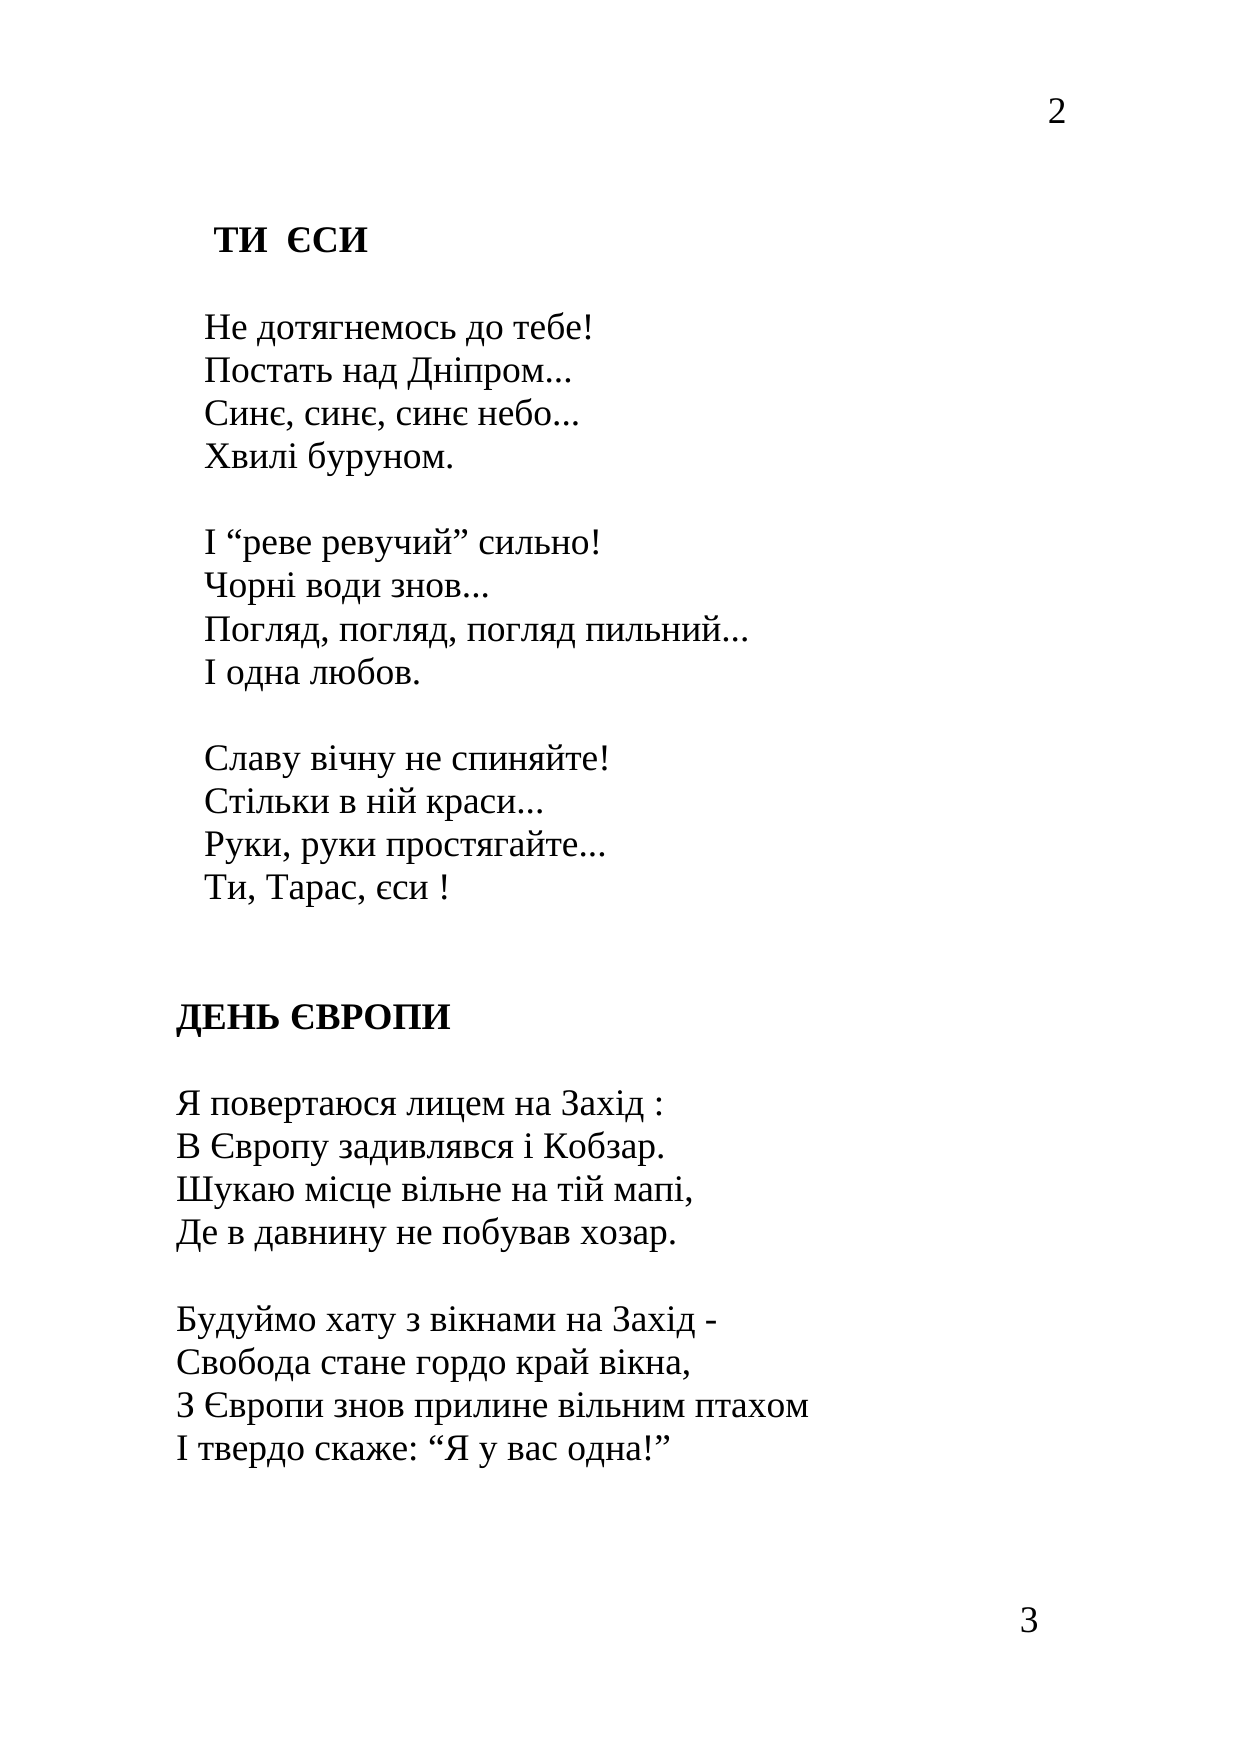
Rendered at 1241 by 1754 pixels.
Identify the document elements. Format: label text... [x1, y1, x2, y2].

text 3 [148, 1598, 1152, 1641]
text Чорні води знов... [148, 563, 1152, 606]
text Я повертаюся лицем на Захід : [148, 1080, 1152, 1123]
text І “реве ревучий” сильно! [148, 520, 1152, 563]
text Славу вічну не спиняйте! [148, 735, 1152, 778]
text Шукаю місце вільне на тій мапі, [148, 1167, 1152, 1210]
text Свобода стане гордо край вікна, [148, 1339, 1152, 1382]
text І твердо скаже: “Я у вас одна!” [148, 1425, 1152, 1468]
text Стільки в ній краси... [148, 778, 1152, 822]
text 2 [148, 88, 1152, 132]
text Хвилі буруном. [148, 433, 1152, 477]
text Не дотягнемось до тебе! [148, 304, 1152, 347]
text ТИ ЄСИ [148, 218, 1152, 261]
text Де в давнину не побував хозар. [148, 1210, 1152, 1253]
text Ти, Тарас, єси ! [148, 865, 1152, 908]
text Будуймо хату з вікнами на Захід - [148, 1296, 1152, 1339]
text Синє, синє, синє небо... [148, 390, 1152, 433]
text І одна любов. [148, 649, 1152, 692]
text Постать над Дніпром... [148, 347, 1152, 390]
text Руки, руки простягайте... [148, 822, 1152, 865]
text В Європу задивлявся і Кобзар. [148, 1123, 1152, 1167]
text ДЕНЬ ЄВРОПИ [148, 994, 1152, 1037]
text З Європи знов прилине вільним птахом [148, 1382, 1152, 1425]
text Погляд, погляд, погляд пильний... [148, 606, 1152, 649]
